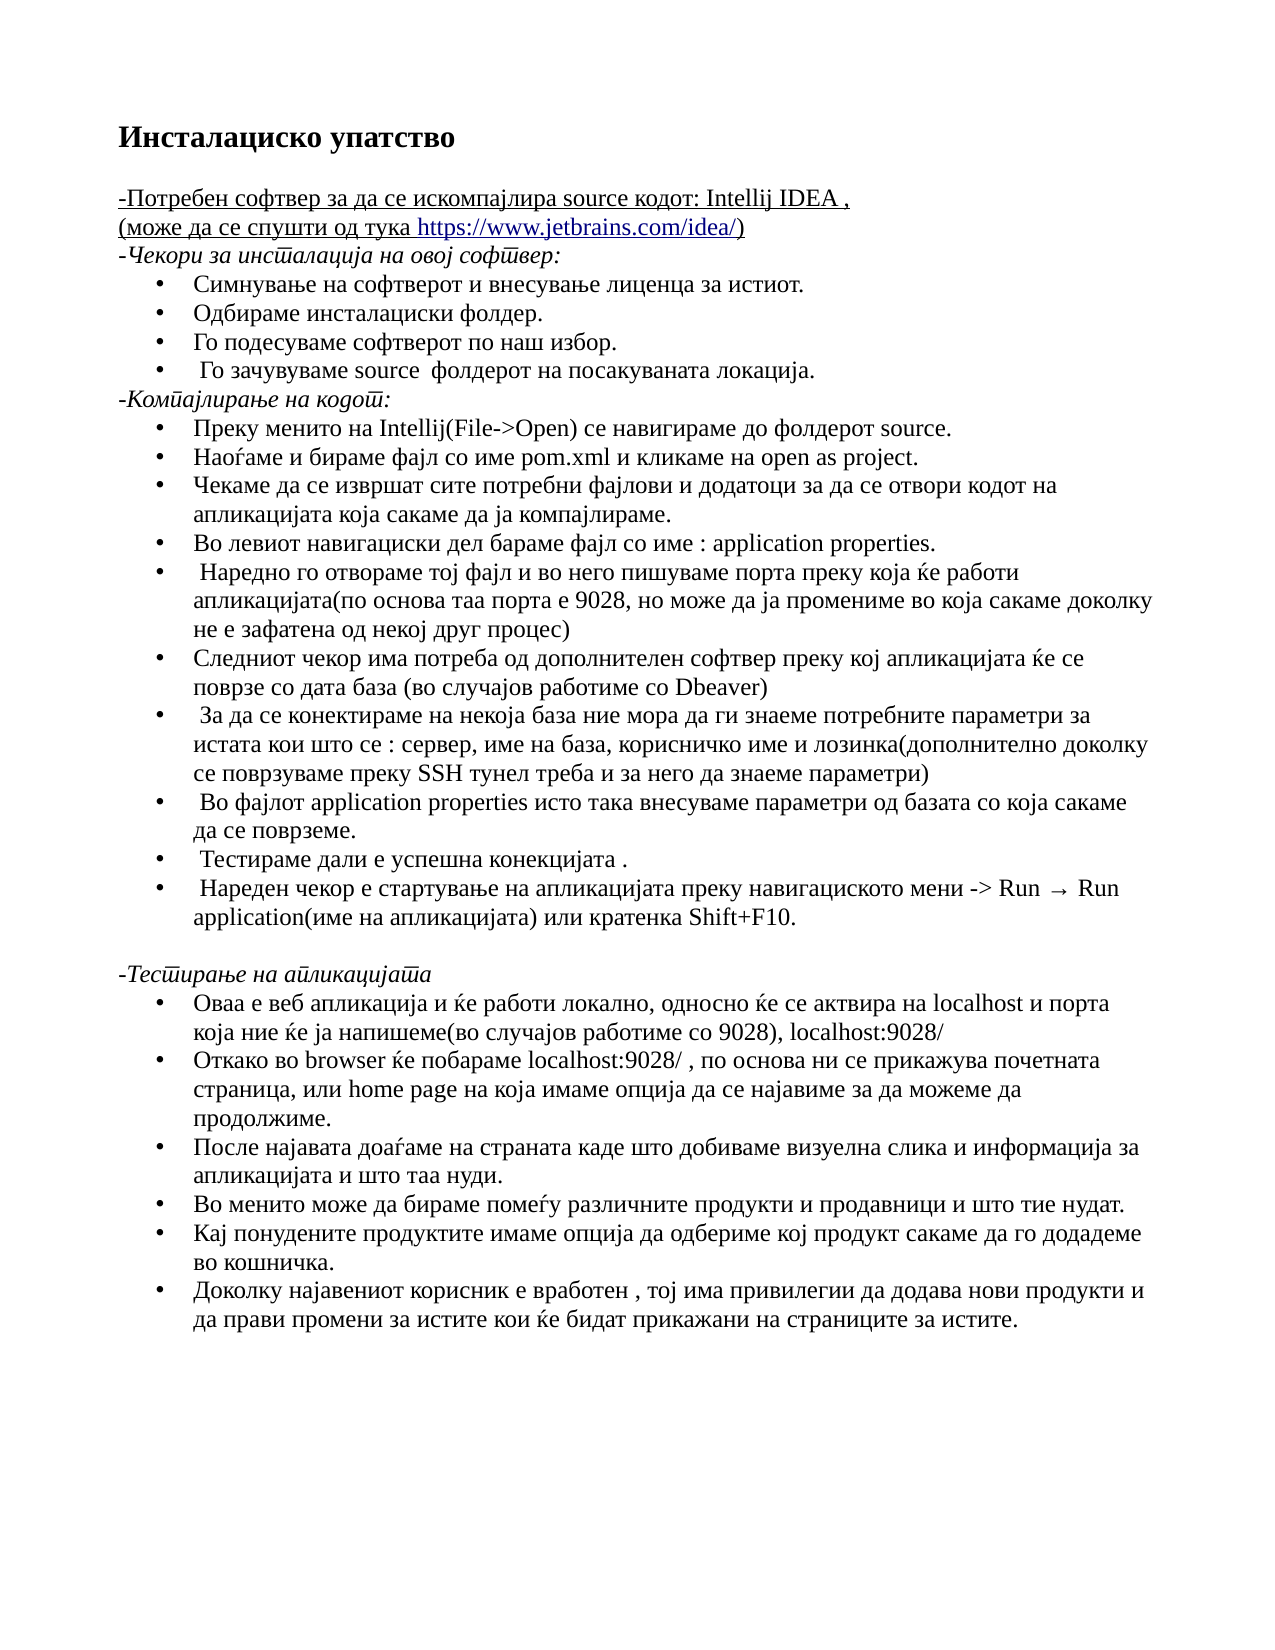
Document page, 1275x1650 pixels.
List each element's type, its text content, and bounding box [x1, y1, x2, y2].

list Откако во browser ќе побараме localhost:9028/ , по основа ни се прикажува почетната страница, или home page на која имаме опција да се најавиме за да можеме да продолжиме. [156, 1045, 1157, 1132]
text (може да се спушти од тука https://www.jetbrains.com/idea/) [118, 212, 1157, 240]
list Доколку најавениот корисник е вработен , тој има привилегии да додава нови продукти и да прави промени за истите кои ќе бидат прикажани на страниците за истите. [156, 1275, 1157, 1333]
text Инсталациско упатство [118, 118, 1157, 154]
list Во менито може да бираме помеѓу различните продукти и продавници и што тие нудат. [156, 1189, 1157, 1218]
list За да се конектираме на некоја база ние мора да ги знаеме потребните параметри за истата кои што се : сервер, име на база, корисничко име и лозинка(дополнително доколку се поврзуваме преку SSH тунел треба и за него да знаеме параметри) [156, 700, 1157, 787]
list Кај понудените продуктите имаме опција да одбериме кој продукт сакаме да го додадеме во кошничка. [156, 1218, 1157, 1275]
text -Чекори за инсталација на овој софтвер: [118, 240, 1157, 269]
text -Потребен софтвер за да се искомпајлира source кодот: Intellij IDEA , [118, 183, 1157, 212]
list Наредно го отвораме тој фајл и во него пишуваме порта преку која ќе работи апликацијата(по основа таа порта е 9028, но може да ја промениме во која сакаме доколку не е зафатена од некој друг процес) [156, 557, 1157, 643]
list Наоѓаме и бираме фајл со име pom.xml и кликаме на open as project. [156, 442, 1157, 470]
list Го зачувуваме source фолдерот на посакуваната локација. [156, 355, 1157, 384]
list Нареден чекор е стартување на апликацијата преку навигациското мени -> Run → Run application(име на апликацијата) или кратенка Shift+F10. [156, 873, 1157, 930]
list Чекаме да се извршат сите потребни фајлови и додатоци за да се отвори кодот на апликацијата која сакаме да ја компајлираме. [156, 470, 1157, 528]
text -Компајлирање на кодот: [118, 384, 1157, 413]
list Го подесуваме софтверот по наш избор. [156, 327, 1157, 355]
list После најавата доаѓаме на страната каде што добиваме визуелна слика и информација за апликацијата и што таа нуди. [156, 1132, 1157, 1189]
list Преку менито на Intellij(File->Open) се навигираме до фолдерот source. [156, 413, 1157, 442]
list Во фајлот application properties исто така внесуваме параметри од базата со која сакаме да се поврземе. [156, 787, 1157, 844]
list Во левиот навигациски дел бараме фајл со име : application properties. [156, 528, 1157, 557]
list Оваа е веб апликација и ќе работи локално, односно ќе се актвира на localhost и порта која ние ќе ја напишеме(во случајов работиме со 9028), localhost:9028/ [156, 988, 1157, 1045]
list Одбираме инсталациски фолдер. [156, 298, 1157, 327]
list Тестираме дали е успешна конекцијата . [156, 844, 1157, 873]
list Симнување на софтверот и внесување лиценца за истиот. [156, 269, 1157, 298]
list Следниот чекор има потреба од дополнителен софтвер преку кој апликацијата ќе се поврзе со дата база (во случајов работиме со Dbeaver) [156, 643, 1157, 700]
text -Тестирање на апликацијата [118, 959, 1157, 988]
